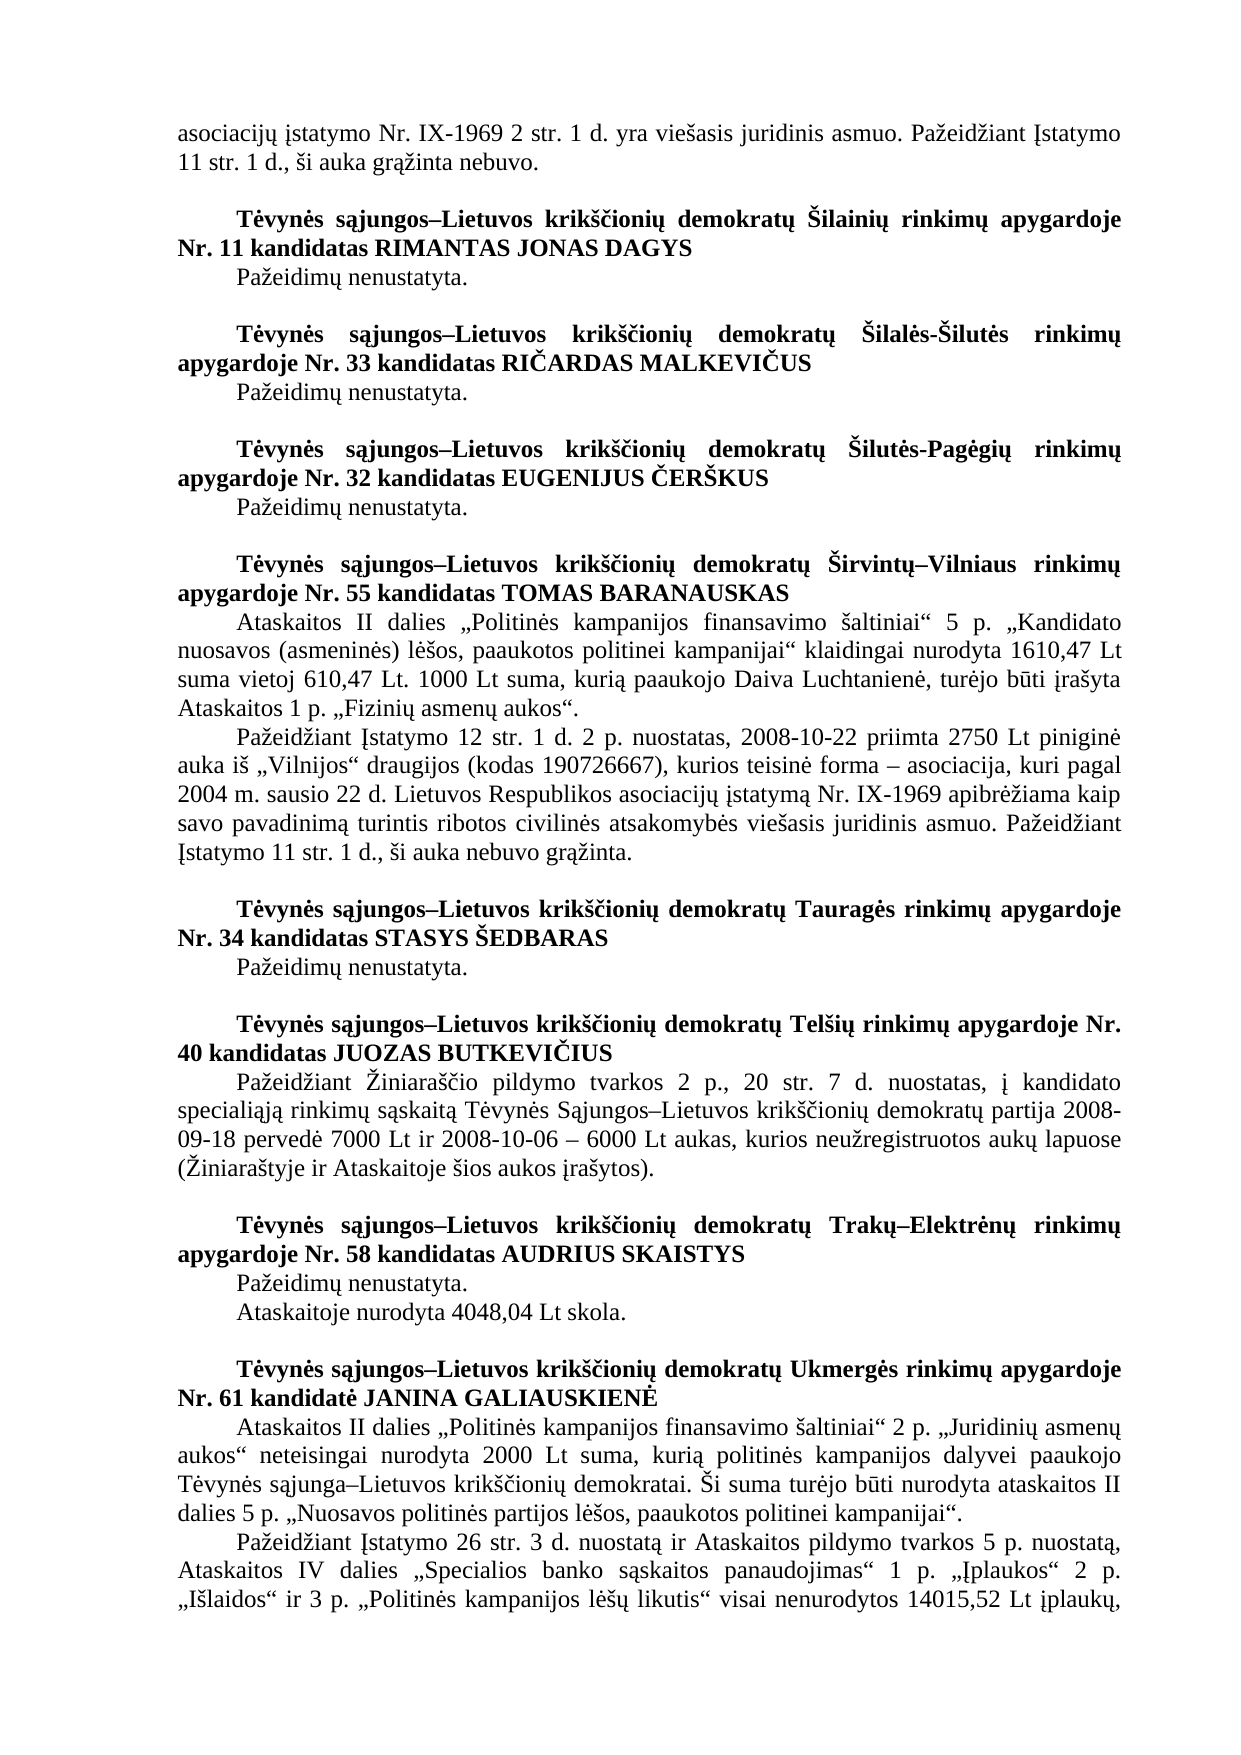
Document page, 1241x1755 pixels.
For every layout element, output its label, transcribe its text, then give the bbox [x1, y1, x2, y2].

text Pažeidžiant Įstatymo 12 str. 1 d. 2 p. nuostatas, 2008-10-22 priimta 2750 Lt piniginė auka iš „Vilnijos“ draugijos (kodas 190726667), kurios teisinė forma – asociacija, kuri pagal 2004 m. sausio 22 d. Lietuvos Respublikos asociacijų įstatymą Nr. IX-1969 apibrėžiama kaip savo pavadinimą turintis ribotos civilinės atsakomybės viešasis juridinis asmuo. Pažeidžiant Įstatymo 11 str. 1 d., ši auka nebuvo grąžinta. [177, 722, 1122, 866]
text Pažeidimų nenustatyta. [177, 952, 1122, 981]
text Tėvynės sąjungos–Lietuvos krikščionių demokratų Šilutės-Pagėgių rinkimų apygardoje Nr. 32 kandidatas EUGENIJUS ČERŠKUS [177, 434, 1122, 492]
text Tėvynės sąjungos–Lietuvos krikščionių demokratų Ukmergės rinkimų apygardoje Nr. 61 kandidatė JANINA GALIAUSKIENĖ [177, 1354, 1122, 1412]
text Tėvynės sąjungos–Lietuvos krikščionių demokratų Telšių rinkimų apygardoje Nr. 40 kandidatas JUOZAS BUTKEVIČIUS [177, 1009, 1122, 1067]
text Pažeidimų nenustatyta. [177, 377, 1122, 406]
text Pažeidimų nenustatyta. [177, 1268, 1122, 1297]
text Ataskaitos II dalies „Politinės kampanijos finansavimo šaltiniai“ 2 p. „Juridinių asmenų aukos“ neteisingai nurodyta 2000 Lt suma, kurią politinės kampanijos dalyvei paaukojo Tėvynės sąjunga–Lietuvos krikščionių demokratai. Ši suma turėjo būti nurodyta ataskaitos II dalies 5 p. „Nuosavos politinės partijos lėšos, paaukotos politinei kampanijai“. [177, 1412, 1122, 1527]
text Tėvynės sąjungos–Lietuvos krikščionių demokratų Trakų–Elektrėnų rinkimų apygardoje Nr. 58 kandidatas AUDRIUS SKAISTYS [177, 1211, 1122, 1268]
text Pažeidimų nenustatyta. [177, 492, 1122, 521]
text Pažeidimų nenustatyta. [177, 262, 1122, 291]
text Tėvynės sąjungos–Lietuvos krikščionių demokratų Tauragės rinkimų apygardoje Nr. 34 kandidatas STASYS ŠEDBARAS [177, 894, 1122, 952]
text Tėvynės sąjungos–Lietuvos krikščionių demokratų Šilainių rinkimų apygardoje Nr. 11 kandidatas RIMANTAS JONAS DAGYS [177, 204, 1122, 262]
text asociacijų įstatymo Nr. IX-1969 2 str. 1 d. yra viešasis juridinis asmuo. Pažeidžiant Įstatymo 11 str. 1 d., ši auka grąžinta nebuvo. [177, 118, 1122, 176]
text Tėvynės sąjungos–Lietuvos krikščionių demokratų Šilalės-Šilutės rinkimų apygardoje Nr. 33 kandidatas RIČARDAS MALKEVIČUS [177, 319, 1122, 377]
text Pažeidžiant Žiniaraščio pildymo tvarkos 2 p., 20 str. 7 d. nuostatas, į kandidato specialiąją rinkimų sąskaitą Tėvynės Sąjungos–Lietuvos krikščionių demokratų partija 2008-09-18 pervedė 7000 Lt ir 2008-10-06 – 6000 Lt aukas, kurios neužregistruotos aukų lapuose (Žiniaraštyje ir Ataskaitoje šios aukos įrašytos). [177, 1067, 1122, 1182]
text Ataskaitos II dalies „Politinės kampanijos finansavimo šaltiniai“ 5 p. „Kandidato nuosavos (asmeninės) lėšos, paaukotos politinei kampanijai“ klaidingai nurodyta 1610,47 Lt suma vietoj 610,47 Lt. 1000 Lt suma, kurią paaukojo Daiva Luchtanienė, turėjo būti įrašyta Ataskaitos 1 p. „Fizinių asmenų aukos“. [177, 607, 1122, 722]
text Pažeidžiant Įstatymo 26 str. 3 d. nuostatą ir Ataskaitos pildymo tvarkos 5 p. nuostatą, Ataskaitos IV dalies „Specialios banko sąskaitos panaudojimas“ 1 p. „Įplaukos“ 2 p. „Išlaidos“ ir 3 p. „Politinės kampanijos lėšų likutis“ visai nenurodytos 14015,52 Lt įplaukų, [177, 1527, 1122, 1613]
text Tėvynės sąjungos–Lietuvos krikščionių demokratų Širvintų–Vilniaus rinkimų apygardoje Nr. 55 kandidatas TOMAS BARANAUSKAS [177, 549, 1122, 607]
text Ataskaitoje nurodyta 4048,04 Lt skola. [177, 1297, 1122, 1326]
